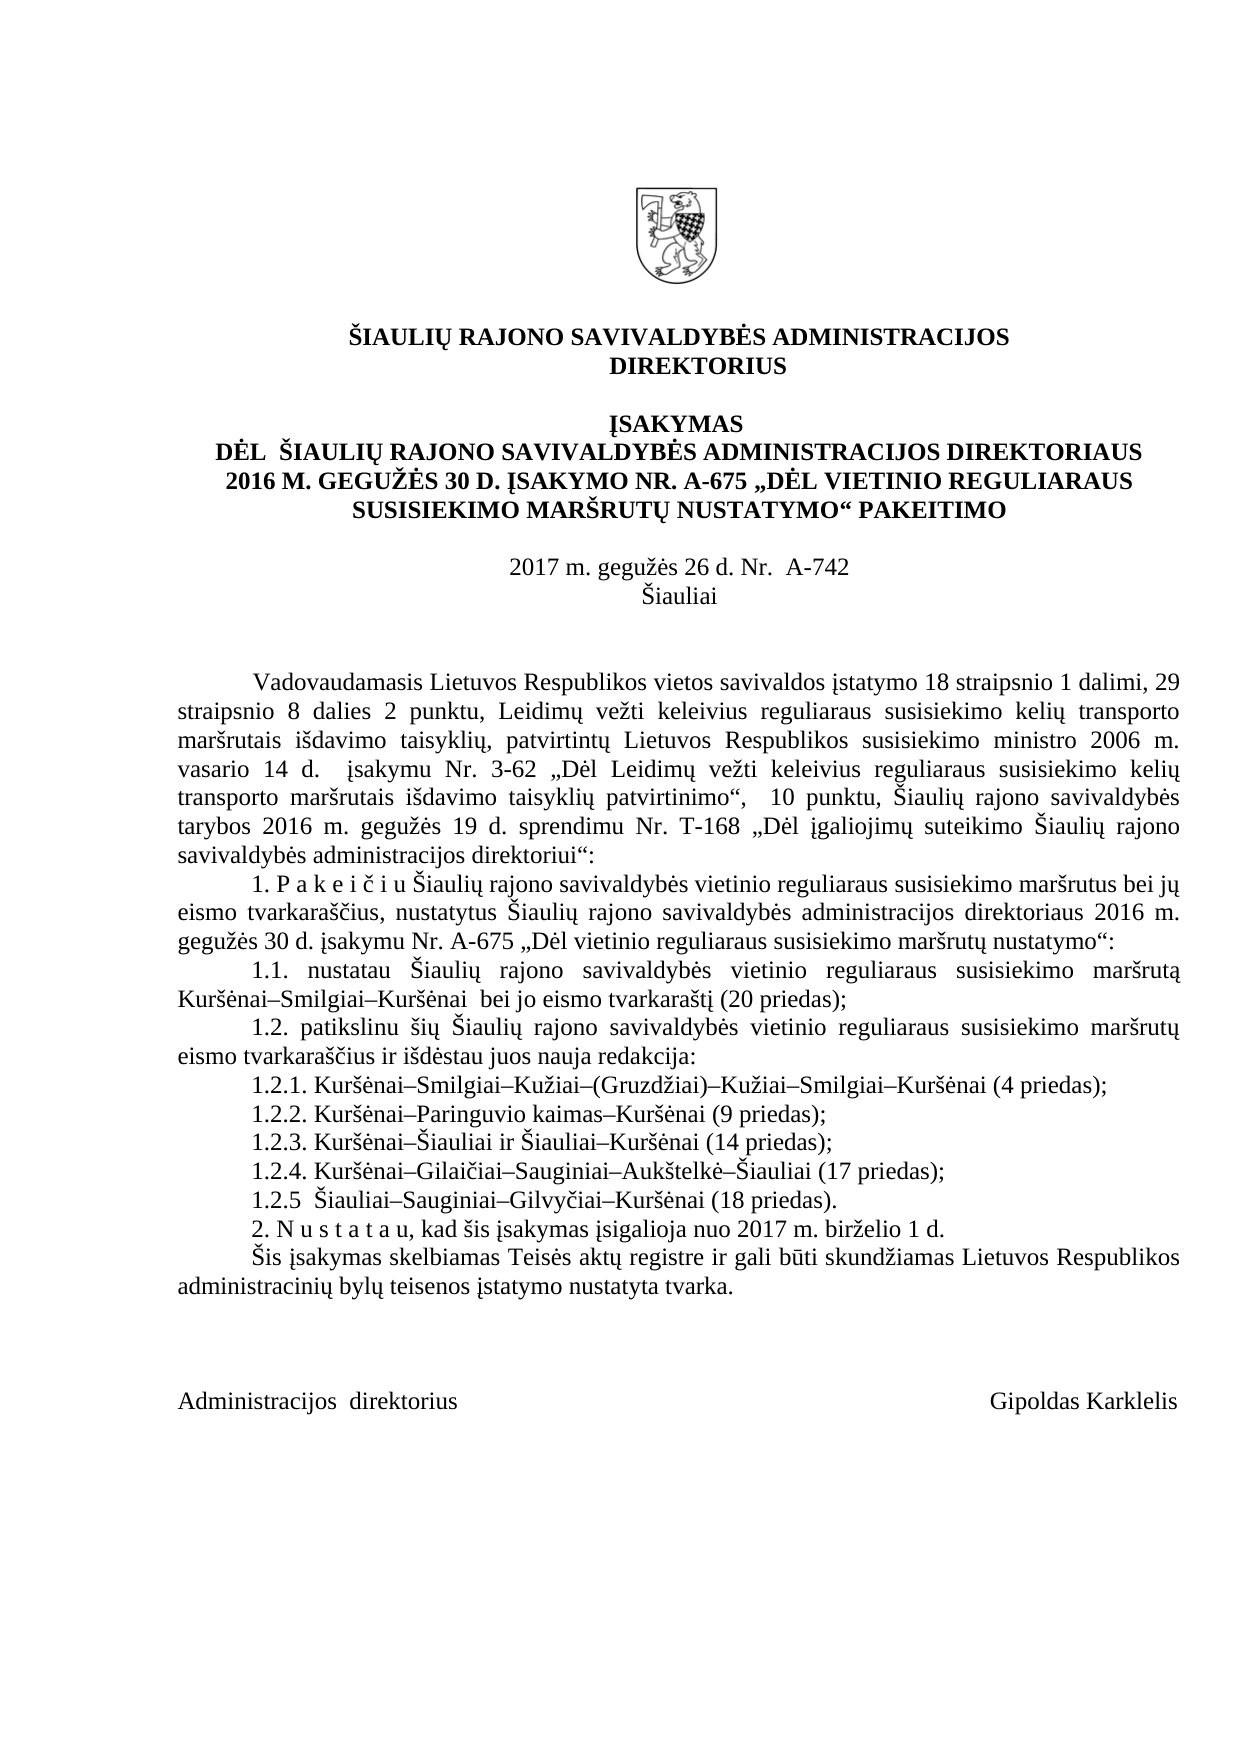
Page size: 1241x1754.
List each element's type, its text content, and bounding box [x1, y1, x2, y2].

text 1.2.4. Kuršėnai–Gilaičiai–Sauginiai–Aukštelkė–Šiauliai (17 priedas); [177, 1156, 1181, 1185]
text 1.2.5 Šiauliai–Sauginiai–Gilvyčiai–Kuršėnai (18 priedas). [177, 1185, 1181, 1214]
text ŠIAULIŲ RAJONO SAVIVALDYBĖS ADMINISTRACIJOS [177, 322, 1181, 351]
text Šis įsakymas skelbiamas Teisės aktų registre ir gali būti skundžiamas Lietuvos Respublikos administracinių bylų teisenos įstatymo nustatyta tvarka. [177, 1242, 1181, 1300]
text 1.2. patikslinu šių Šiaulių rajono savivaldybės vietinio reguliaraus susisiekimo maršrutų eismo tvarkaraščius ir išdėstau juos nauja redakcija: [177, 1012, 1181, 1070]
text 1.2.1. Kuršėnai–Smilgiai–Kužiai–(Gruzdžiai)–Kužiai–Smilgiai–Kuršėnai (4 priedas); [177, 1070, 1181, 1099]
text 2. N u s t a t a u, kad šis įsakymas įsigalioja nuo 2017 m. birželio 1 d. [177, 1214, 1181, 1242]
text DIREKTORIUS [215, 351, 1181, 380]
text 1.2.2. Kuršėnai–Paringuvio kaimas–Kuršėnai (9 priedas); [177, 1099, 1181, 1127]
text Vadovaudamasis Lietuvos Respublikos vietos savivaldos įstatymo 18 straipsnio 1 dalimi, 29 straipsnio 8 dalies 2 punktu, Leidimų vežti keleivius reguliaraus susisiekimo kelių transporto maršrutais išdavimo taisyklių, patvirtintų Lietuvos Respublikos susisiekimo ministro 2006 m. vasario 14 d. įsakymu Nr. 3-62 „Dėl Leidimų vežti keleivius reguliaraus susisiekimo kelių transporto maršrutais išdavimo taisyklių patvirtinimo“, 10 punktu, Šiaulių rajono savivaldybės tarybos 2016 m. gegužės 19 d. sprendimu Nr. T-168 „Dėl įgaliojimų suteikimo Šiaulių rajono savivaldybės administracijos direktoriui“: [177, 667, 1181, 869]
text ĮSAKYMAS [177, 409, 1181, 437]
text 2017 m. gegužės 26 d. Nr. A-742 [177, 552, 1181, 581]
text Šiauliai [177, 581, 1181, 610]
text DĖL ŠIAULIŲ RAJONO SAVIVALDYBĖS ADMINISTRACIJOS DIREKTORIAUS 2016 M. GEGUŽĖS 30 D. ĮSAKYMO NR. A-675 „DĖL VIETINIO REGULIARAUS SUSISIEKIMO MARŠRUTŲ NUSTATYMO“ PAKEITIMO [177, 437, 1181, 524]
text Administracijos direktorius Gipoldas Karklelis [177, 1386, 1181, 1415]
text 1.1. nustatau Šiaulių rajono savivaldybės vietinio reguliaraus susisiekimo maršrutą Kuršėnai–Smilgiai–Kuršėnai bei jo eismo tvarkaraštį (20 priedas); [177, 955, 1181, 1012]
text 1. P a k e i č i u Šiaulių rajono savivaldybės vietinio reguliaraus susisiekimo maršrutus bei jų eismo tvarkaraščius, nustatytus Šiaulių rajono savivaldybės administracijos direktoriaus 2016 m. gegužės 30 d. įsakymu Nr. A-675 „Dėl vietinio reguliaraus susisiekimo maršrutų nustatymo“: [177, 869, 1181, 955]
text 1.2.3. Kuršėnai–Šiauliai ir Šiauliai–Kuršėnai (14 priedas); [177, 1127, 1181, 1156]
